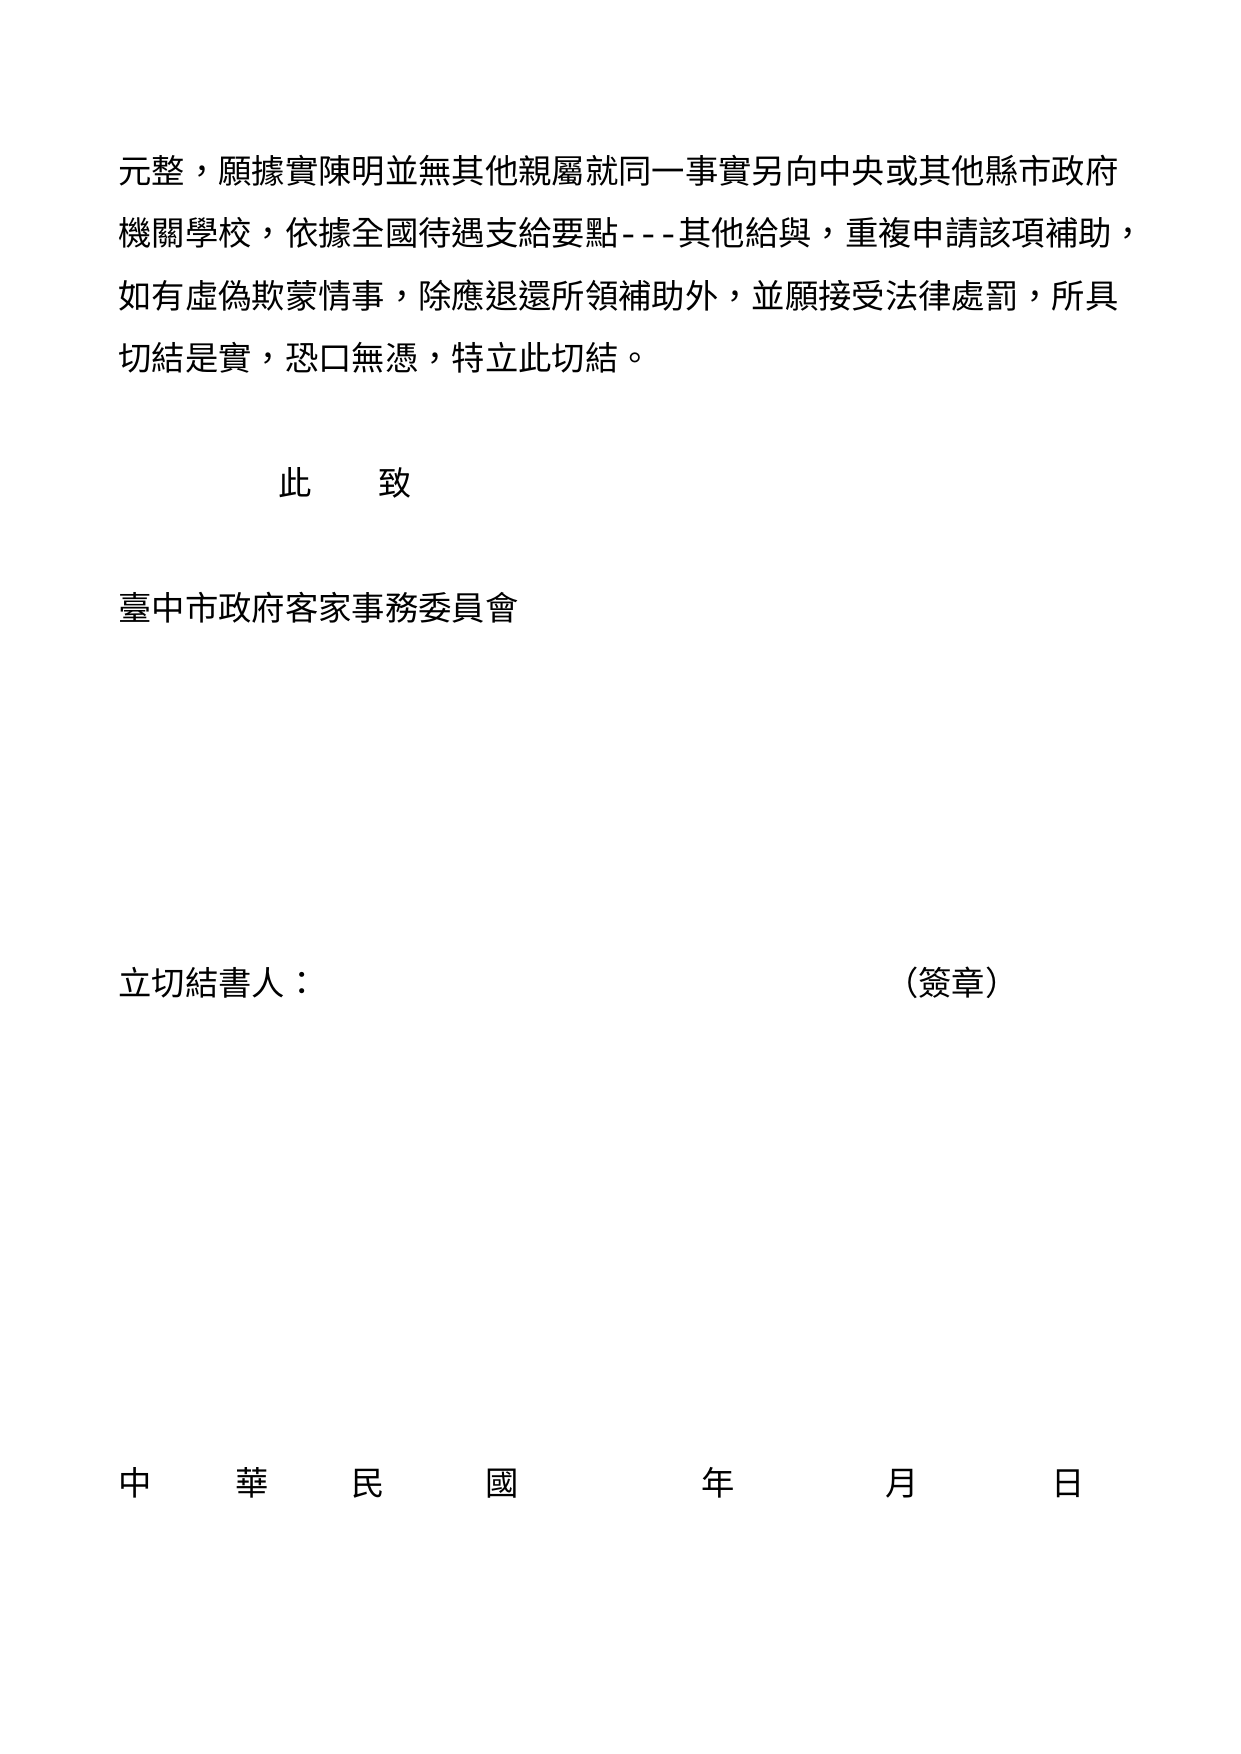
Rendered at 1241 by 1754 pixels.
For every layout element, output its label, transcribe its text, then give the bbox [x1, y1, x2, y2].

text 臺中市政府客家事務委員會 [118, 564, 1122, 627]
text 立切結書人： （簽章） [118, 939, 1122, 1002]
text 立切結書人 茲因向臺中市政府客家事務委員會申請 □子女生育補助費 □眷屬喪葬補助費，共計 元整，願據實陳明並無其他親屬就同一事實另向中央或其他縣市政府機關學校，依據全國待遇支給要點---其他給與，重複申請該項補助，如有虛偽欺蒙情事，除應退還所領補助外，並願接受法律處罰，所具切結是實，恐口無憑，特立此切結。 [118, 127, 1122, 377]
text 中 華 民 國 年 月 日 [118, 1439, 1122, 1502]
text 此 致 [118, 439, 1122, 502]
